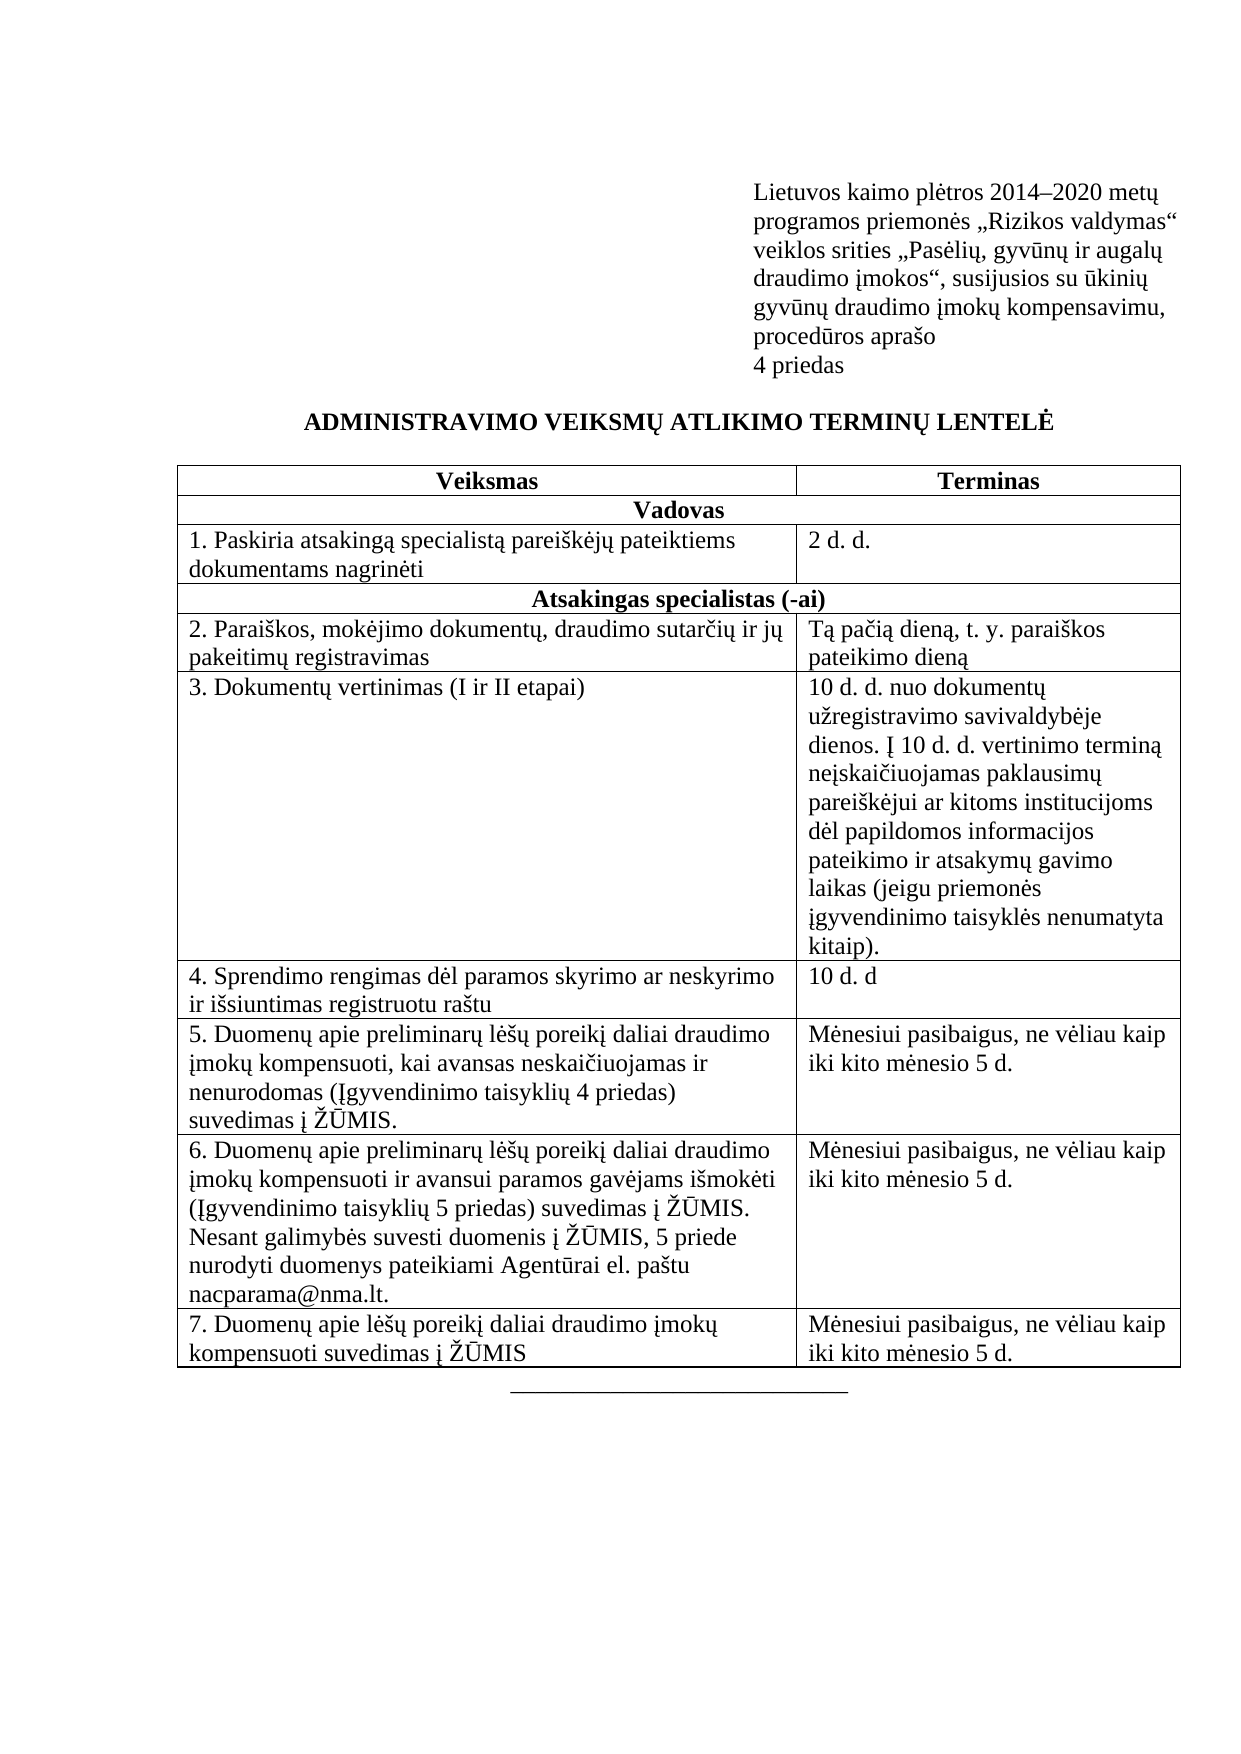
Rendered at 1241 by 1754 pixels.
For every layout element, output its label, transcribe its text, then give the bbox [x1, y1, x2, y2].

table_cell 6. Duomenų apie preliminarų lėšų poreikį daliai draudimo įmokų kompensuoti ir avansui paramos gavėjams išmokėti (Įgyvendinimo taisyklių 5 priedas) suvedimas į ŽŪMIS. Nesant galimybės suvesti duomenis į ŽŪMIS, 5 priede nurodyti duomenys pateikiami Agentūrai el. paštu nacparama@nma.lt. [178, 1135, 796, 1308]
text procedūros aprašo [753, 321, 1181, 350]
table_cell 3. Dokumentų vertinimas (I ir II etapai) [178, 672, 796, 960]
text 4 priedas [753, 350, 1181, 378]
text gyvūnų draudimo įmokų kompensavimu, [753, 292, 1181, 321]
text Lietuvos kaimo plėtros 2014–2020 metų [753, 177, 1181, 206]
table_cell Mėnesiui pasibaigus, ne vėliau kaip iki kito mėnesio 5 d. [797, 1135, 1180, 1308]
table_cell Tą pačią dieną, t. y. paraiškos pateikimo dieną [797, 614, 1180, 671]
text veiklos srities „Pasėlių, gyvūnų ir augalų [753, 235, 1181, 263]
table_cell 4. Sprendimo rengimas dėl paramos skyrimo ar neskyrimo ir išsiuntimas registruotu raštu [178, 961, 796, 1018]
table_cell 10 d. d. nuo dokumentų užregistravimo savivaldybėje dienos. Į 10 d. d. vertinimo terminą neįskaičiuojamas paklausimų pareiškėjui ar kitoms institucijoms dėl papildomos informacijos pateikimo ir atsakymų gavimo laikas (jeigu priemonės įgyvendinimo taisyklės nenumatyta kitaip). [797, 672, 1180, 960]
table_header Veiksmas [178, 466, 796, 494]
table_header Terminas [797, 466, 1180, 494]
table_cell Mėnesiui pasibaigus, ne vėliau kaip iki kito mėnesio 5 d. [797, 1019, 1180, 1134]
table_cell 5. Duomenų apie preliminarų lėšų poreikį daliai draudimo įmokų kompensuoti, kai avansas neskaičiuojamas ir nenurodomas (Įgyvendinimo taisyklių 4 priedas) suvedimas į ŽŪMIS. [178, 1019, 796, 1134]
table_cell Atsakingas specialistas (-ai) [178, 584, 1180, 613]
text programos priemonės „Rizikos valdymas“ [753, 206, 1181, 235]
table_cell Vadovas [178, 496, 1180, 524]
table_cell 2. Paraiškos, mokėjimo dokumentų, draudimo sutarčių ir jų pakeitimų registravimas [178, 614, 796, 671]
table_cell 2 d. d. [797, 525, 1180, 583]
table_cell 10 d. d [797, 961, 1180, 1018]
text ___________________________ [177, 1368, 1181, 1396]
table_cell Mėnesiui pasibaigus, ne vėliau kaip iki kito mėnesio 5 d. [797, 1309, 1180, 1366]
table_cell 1. Paskiria atsakingą specialistą pareiškėjų pateiktiems dokumentams nagrinėti [178, 525, 796, 583]
text ADMINISTRAVIMO VEIKSMŲ ATLIKIMO TERMINŲ LENTELĖ [177, 407, 1181, 436]
text draudimo įmokos“, susijusios su ūkinių [753, 263, 1181, 292]
table_cell 7. Duomenų apie lėšų poreikį daliai draudimo įmokų kompensuoti suvedimas į ŽŪMIS [178, 1309, 796, 1366]
